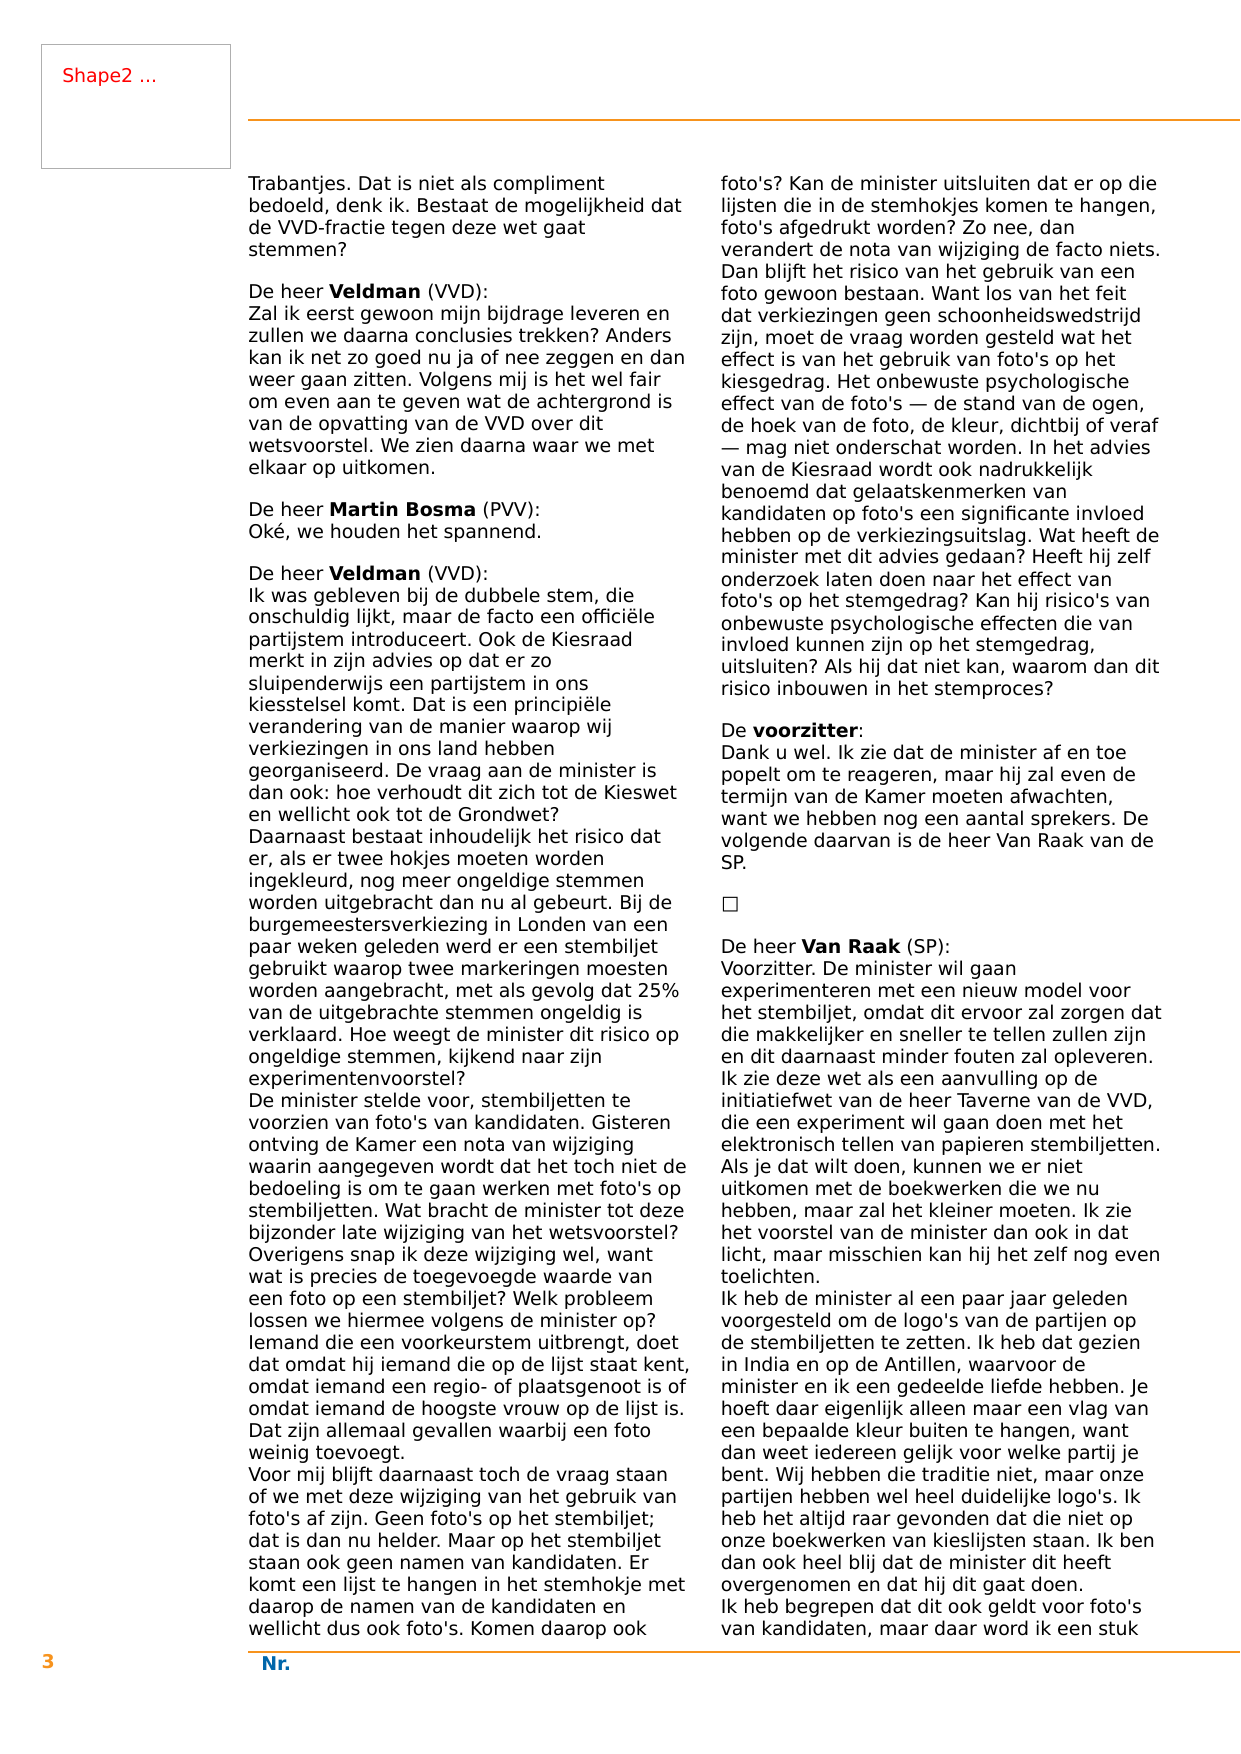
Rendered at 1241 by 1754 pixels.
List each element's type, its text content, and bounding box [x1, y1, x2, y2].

text foto's? Kan de minister uitsluiten dat er op die lijsten die in de stemhokjes komen te hangen, foto's afgedrukt worden? Zo nee, dan verandert de nota van wijziging de facto niets. Dan blijft het risico van het gebruik van een foto gewoon bestaan. Want los van het feit dat verkiezingen geen schoonheidswedstrijd zijn, moet de vraag worden gesteld wat het effect is van het gebruik van foto's op het kiesgedrag. Het onbewuste psychologische effect van de foto's — de stand van de ogen, de hoek van de foto, de kleur, dichtbij of veraf — mag niet onderschat worden. In het advies van de Kiesraad wordt ook nadrukkelijk benoemd dat gelaatskenmerken van kandidaten op foto's een significante invloed hebben op de verkiezingsuitslag. Wat heeft de minister met dit advies gedaan? Heeft hij zelf onderzoek laten doen naar het effect van foto's op het stemgedrag? Kan hij risico's van onbewuste psychologische effecten die van invloed kunnen zijn op het stemgedrag, uitsluiten? Als hij dat niet kan, waarom dan dit risico inbouwen in het stemproces? [721, 173, 1163, 700]
text De heer Martin Bosma (PVV): [248, 498, 691, 521]
text De heer Veldman (VVD): [248, 281, 691, 303]
text Ik heb de minister al een paar jaar geleden voorgesteld om de logo's van de partijen op de stembiljetten te zetten. Ik heb dat gezien in India en op de Antillen, waarvoor de minister en ik een gedeelde liefde hebben. Je hoeft daar eigenlijk alleen maar een vlag van een bepaalde kleur buiten te hangen, want dan weet iedereen gelijk voor welke partij je bent. Wij hebben die traditie niet, maar onze partijen hebben wel heel duidelijke logo's. Ik heb het altijd raar gevonden dat die niet op onze boekwerken van kieslijsten staan. Ik ben dan ook heel blij dat de minister dit heeft overgenomen en dat hij dit gaat doen. [721, 1288, 1163, 1596]
text Trabantjes. Dat is niet als compliment bedoeld, denk ik. Bestaat de mogelijkheid dat de VVD-fractie tegen deze wet gaat stemmen? [248, 173, 691, 261]
text Oké, we houden het spannend. [248, 521, 691, 542]
text Zal ik eerst gewoon mijn bijdrage leveren en zullen we daarna conclusies trekken? Anders kan ik net zo goed nu ja of nee zeggen en dan weer gaan zitten. Volgens mij is het wel fair om even aan te geven wat de achtergrond is van de opvatting van de VVD over dit wetsvoorstel. We zien daarna waar we met elkaar op uitkomen. [248, 303, 691, 478]
text Ik heb begrepen dat dit ook geldt voor foto's van kandidaten, maar daar word ik een stuk [721, 1596, 1163, 1639]
text Voor mij blijft daarnaast toch de vraag staan of we met deze wijziging van het gebruik van foto's af zijn. Geen foto's op het stembiljet; dat is dan nu helder. Maar op het stembiljet staan ook geen namen van kandidaten. Er komt een lijst te hangen in het stemhokje met daarop de namen van de kandidaten en wellicht dus ook foto's. Komen daarop ook [248, 1464, 691, 1639]
text De heer Veldman (VVD): [248, 562, 691, 584]
text Dank u wel. Ik zie dat de minister af en toe popelt om te reageren, maar hij zal even de termijn van de Kamer moeten afwachten, want we hebben nog een aantal sprekers. De volgende daarvan is de heer Van Raak van de SP. [721, 742, 1163, 874]
text Ik was gebleven bij de dubbele stem, die onschuldig lijkt, maar de facto een officiële partijstem introduceert. Ook de Kiesraad merkt in zijn advies op dat er zo sluipenderwijs een partijstem in ons kiesstelsel komt. Dat is een principiële verandering van de manier waarop wij verkiezingen in ons land hebben georganiseerd. De vraag aan de minister is dan ook: hoe verhoudt dit zich tot de Kieswet en wellicht ook tot de Grondwet? [248, 584, 691, 826]
text De minister stelde voor, stembiljetten te voorzien van foto's van kandidaten. Gisteren ontving de Kamer een nota van wijziging waarin aangegeven wordt dat het toch niet de bedoeling is om te gaan werken met foto's op stembiljetten. Wat bracht de minister tot deze bijzonder late wijziging van het wetsvoorstel? Overigens snap ik deze wijziging wel, want wat is precies de toegevoegde waarde van een foto op een stembiljet? Welk probleem lossen we hiermee volgens de minister op? Iemand die een voorkeurstem uitbrengt, doet dat omdat hij iemand die op de lijst staat kent, omdat iemand een regio- of plaatsgenoot is of omdat iemand de hoogste vrouw op de lijst is. Dat zijn allemaal gevallen waarbij een foto weinig toevoegt. [248, 1090, 691, 1464]
text De voorzitter: [721, 720, 1163, 742]
text De heer Van Raak (SP): [721, 936, 1163, 958]
text Daarnaast bestaat inhoudelijk het risico dat er, als er twee hokjes moeten worden ingekleurd, nog meer ongeldige stemmen worden uitgebracht dan nu al gebeurt. Bij de burgemeestersverkiezing in Londen van een paar weken geleden werd er een stembiljet gebruikt waarop twee markeringen moesten worden aangebracht, met als gevolg dat 25% van de uitgebrachte stemmen ongeldig is verklaard. Hoe weegt de minister dit risico op ongeldige stemmen, kijkend naar zijn experimentenvoorstel? [248, 826, 691, 1090]
text ⬜ [721, 894, 1163, 916]
text Voorzitter. De minister wil gaan experimenteren met een nieuw model voor het stembiljet, omdat dit ervoor zal zorgen dat die makkelijker en sneller te tellen zullen zijn en dit daarnaast minder fouten zal opleveren. Ik zie deze wet als een aanvulling op de initiatiefwet van de heer Taverne van de VVD, die een experiment wil gaan doen met het elektronisch tellen van papieren stembiljetten. Als je dat wilt doen, kunnen we er niet uitkomen met de boekwerken die we nu hebben, maar zal het kleiner moeten. Ik zie het voorstel van de minister dan ook in dat licht, maar misschien kan hij het zelf nog even toelichten. [721, 958, 1163, 1288]
